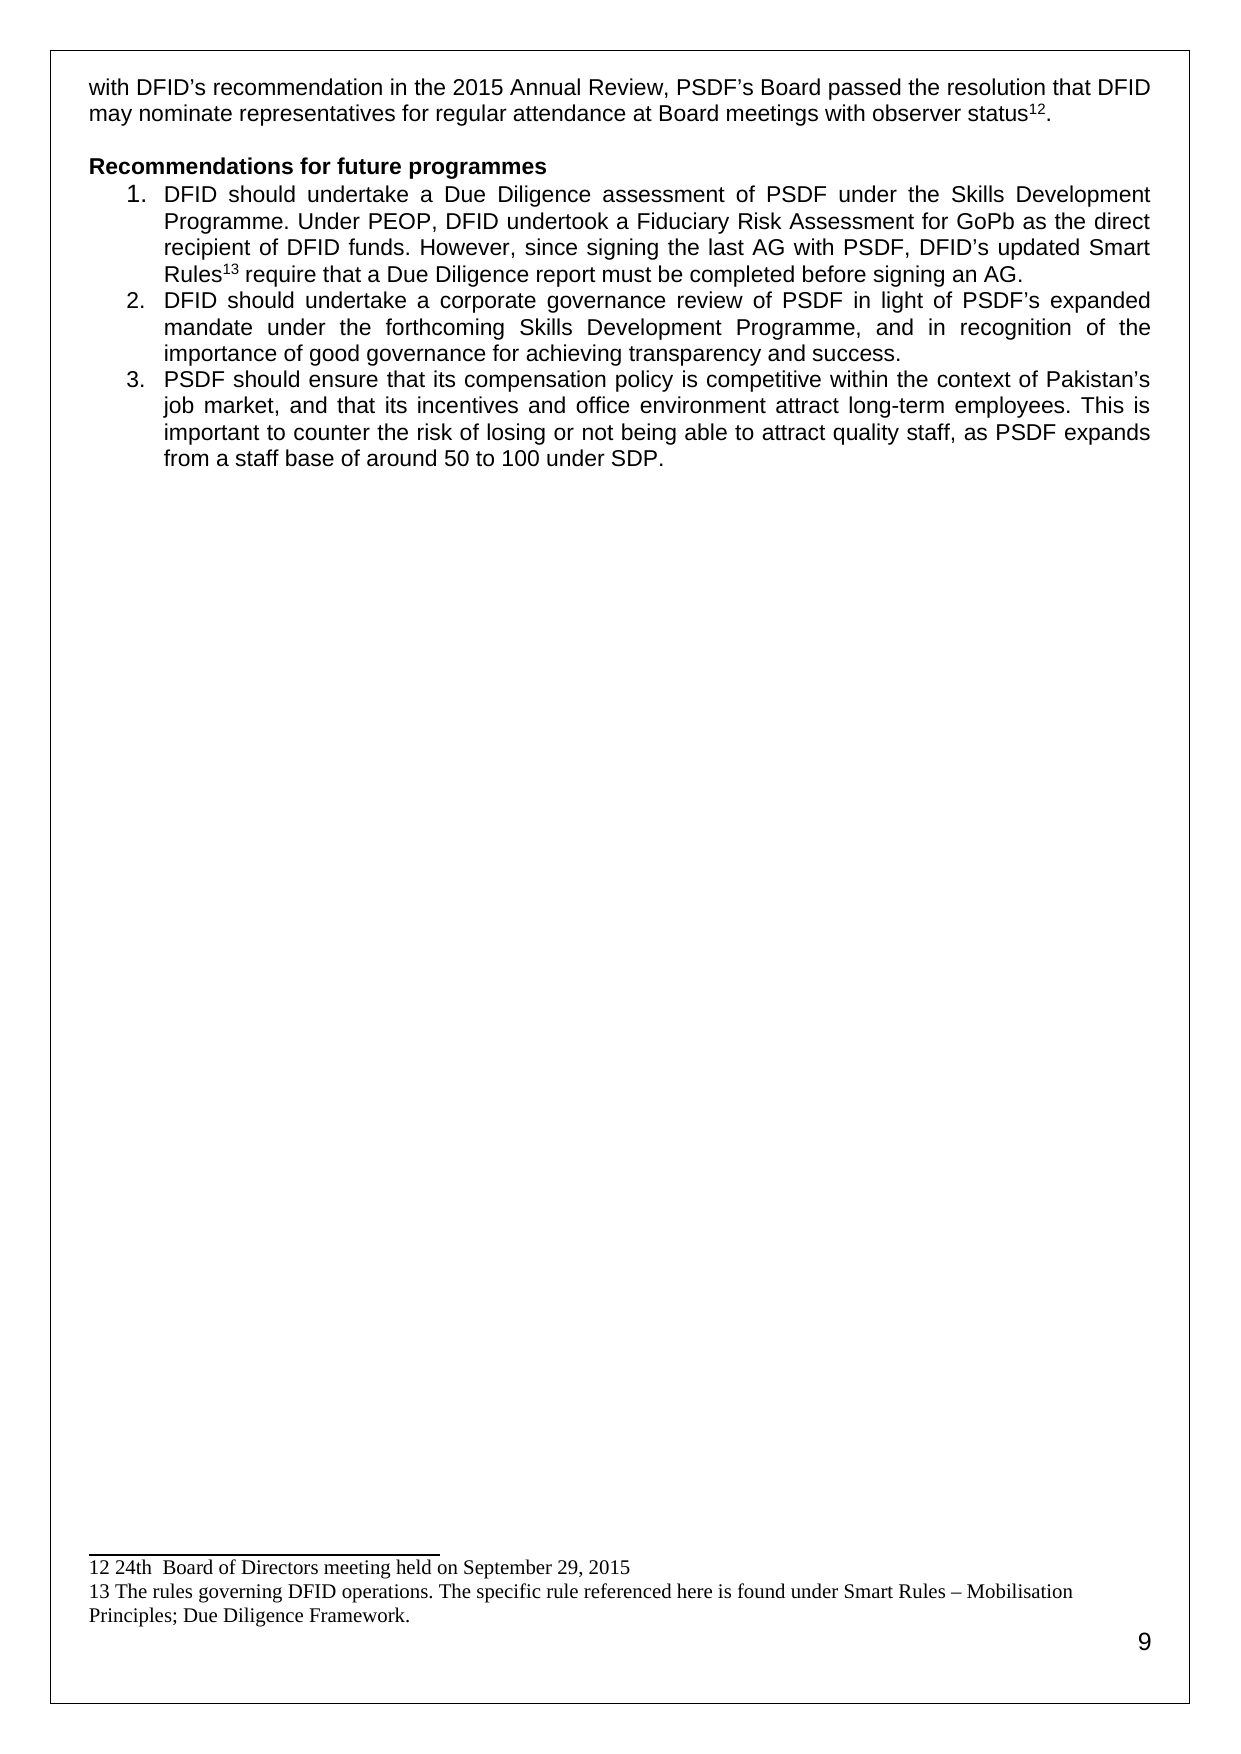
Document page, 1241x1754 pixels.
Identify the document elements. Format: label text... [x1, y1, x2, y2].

text 24th Board of Directors meeting held on September 29, 2015 [89, 1555, 1152, 1579]
list The rules governing DFID operations. The specific rule referenced here is found under Smart Rules – Mobilisation Principles; Due Diligence Framework. [89, 1579, 1152, 1627]
list DFID should undertake a Due Diligence assessment of PSDF under the Skills Development Programme. Under PEOP, DFID undertook a Fiduciary Risk Assessment for GoPb as the direct recipient of DFID funds. However, since signing the last AG with PSDF, DFID’s updated Smart Rules require that a Due Diligence report must be completed before signing an AG. [126, 179, 1152, 287]
list DFID should undertake a corporate governance review of PSDF in light of PSDF’s expanded mandate under the forthcoming Skills Development Programme, and in recognition of the importance of good governance for achieving transparency and success. [126, 287, 1152, 366]
text with DFID’s recommendation in the 2015 Annual Review, PSDF’s Board passed the resolution that DFID may nominate representatives for regular attendance at Board meetings with observer status. [89, 74, 1152, 127]
list PSDF should ensure that its compensation policy is competitive within the context of Pakistan’s job market, and that its incentives and office environment attract long-term employees. This is important to counter the risk of losing or not being able to attract quality staff, as PSDF expands from a staff base of around 50 to 100 under SDP. [126, 366, 1152, 472]
text Recommendations for future programmes [89, 153, 1152, 179]
